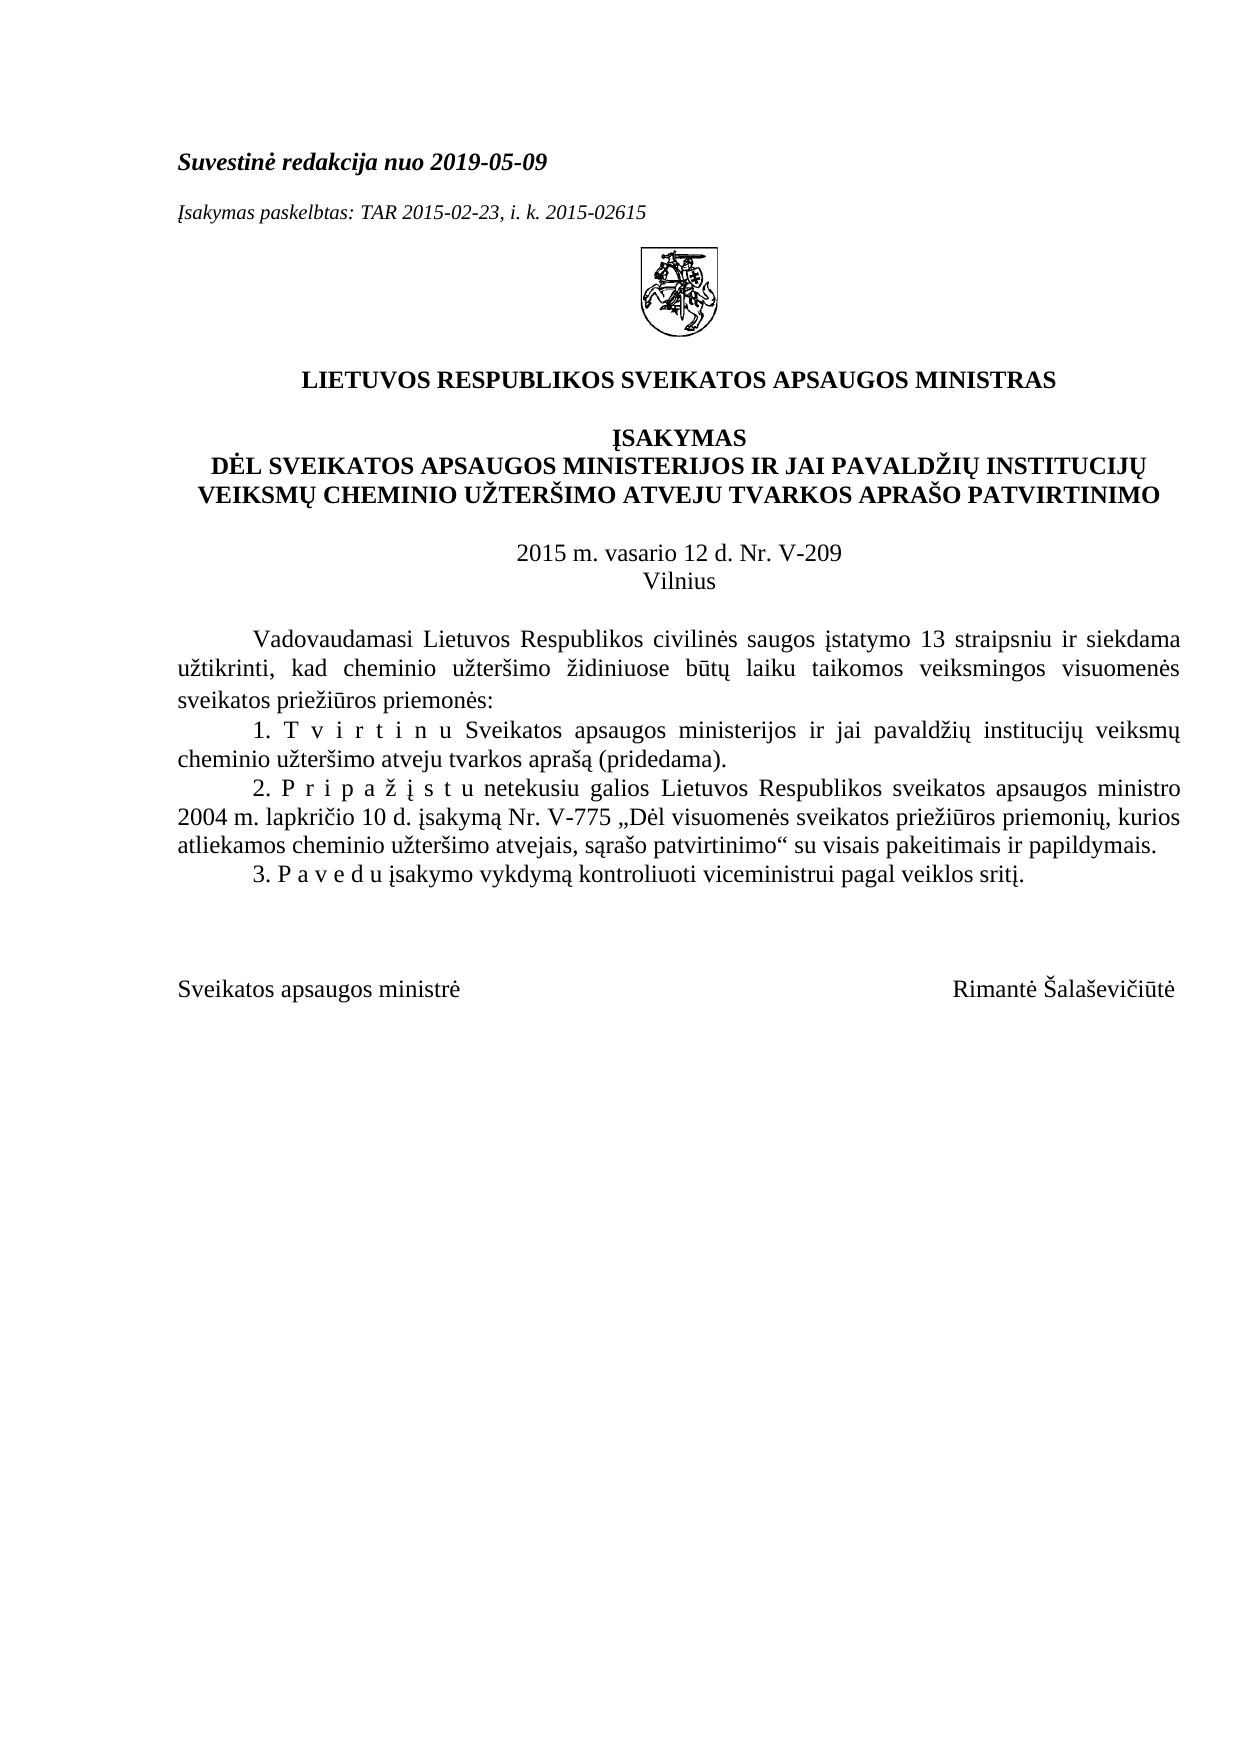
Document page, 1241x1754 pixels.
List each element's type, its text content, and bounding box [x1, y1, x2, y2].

text 2. P r i p a ž į s t u netekusiu galios Lietuvos Respublikos sveikatos apsaugos ministro 2004 m. lapkričio 10 d. įsakymą Nr. V-775 „Dėl visuomenės sveikatos priežiūros priemonių, kurios atliekamos cheminio užteršimo atvejais, sąrašo patvirtinimo“ su visais pakeitimais ir papildymais. [177, 773, 1181, 859]
text LIETUVOS RESPUBLIKOS SVEIKATOS APSAUGOS MINISTRAS [177, 365, 1181, 394]
text Įsakymas paskelbtas: TAR 2015-02-23, i. k. 2015-02615 [177, 200, 1181, 224]
text Sveikatos apsaugos ministrė Rimantė Šalaševičiūtė [177, 974, 1181, 1003]
text ĮSAKYMAS [177, 423, 1181, 451]
text Vadovaudamasi Lietuvos Respublikos civilinės saugos įstatymo 13 straipsniu ir siekdama užtikrinti, kad cheminio užteršimo židiniuose būtų laiku taikomos veiksmingos visuomenės sveikatos priežiūros priemonės: [177, 624, 1181, 716]
text 2015 m. vasario 12 d. Nr. V-209 [177, 538, 1181, 566]
text 3. P a v e d u įsakymo vykdymą kontroliuoti viceministrui pagal veiklos sritį. [177, 859, 1181, 888]
text 1. T v i r t i n u Sveikatos apsaugos ministerijos ir jai pavaldžių institucijų veiksmų cheminio užteršimo atveju tvarkos aprašą (pridedama). [177, 716, 1181, 773]
text Vilnius [177, 566, 1181, 595]
text DėL SVEIKATOS APSAUGOS MINISTERIJOS IR JAI PAVALDŽIŲ INSTITUCIJŲ VEIKSMŲ CHEMINIO UŽTERŠIMO atveju TVARKOS aprašO PATVIRTINIMO [177, 451, 1181, 509]
text Suvestinė redakcija nuo 2019-05-09 [177, 147, 1181, 176]
